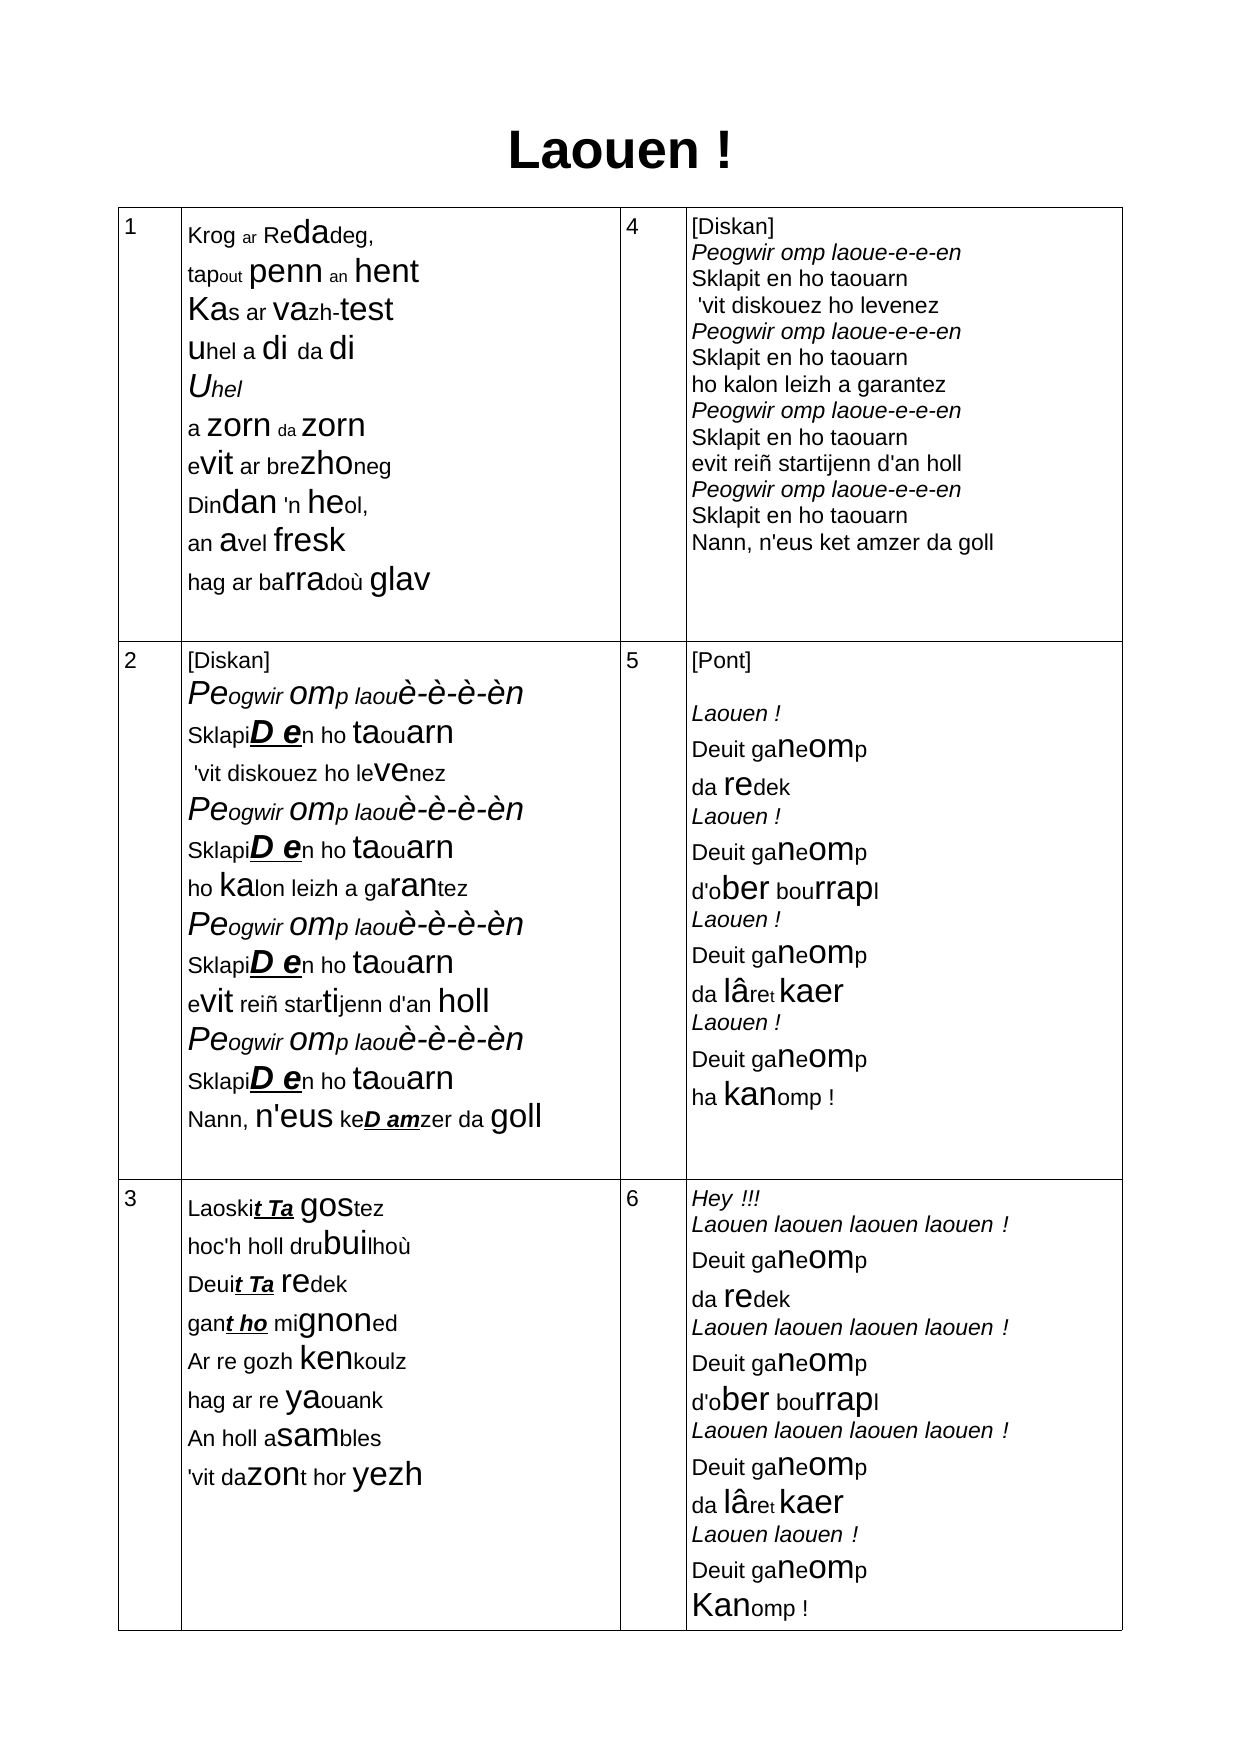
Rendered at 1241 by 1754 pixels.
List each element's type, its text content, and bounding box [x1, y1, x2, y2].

table_header [Diskan] Peogwir omp laoue-e-e-en Sklapit en ho taouarn 'vit diskouez ho levenez Peogwir omp laoue-e-e-en Sklapit en ho taouarn ho kalon leizh a garantez Peogwir omp laoue-e-e-en Sklapit en ho taouarn evit reiñ startijenn d'an holl Peogwir omp laoue-e-e-en Sklapit en ho taouarn Nann, n'eus ket amzer da goll [687, 208, 1122, 641]
table_cell 3 [119, 1180, 181, 1629]
table_header 4 [621, 208, 686, 641]
table_cell [Pont] Laouen ! Deuit ganeomp da redek Laouen ! Deuit ganeomp d'ober bourrapl Laouen ! Deuit ganeomp da lâret kaer Laouen ! Deuit ganeomp ha kanomp ! [687, 642, 1122, 1179]
table_cell Laoskit Ta gostez hoc'h holl drubuilhoù Deuit Ta redek gant ho mignoned Ar re gozh kenkoulz hag ar re yaouank An holl asambles 'vit dazont hor yezh [182, 1180, 620, 1629]
table_cell 2 [119, 642, 181, 1179]
table_cell 5 [621, 642, 686, 1179]
table_cell [Diskan] Peogwir omp laouè-è-è-èn SklapiD en ho taouarn 'vit diskouez ho levenez Peogwir omp laouè-è-è-èn SklapiD en ho taouarn ho kalon leizh a garantez Peogwir omp laouè-è-è-èn SklapiD en ho taouarn evit reiñ startijenn d'an holl Peogwir omp laouè-è-è-èn SklapiD en ho taouarn Nann, n'eus keD amzer da goll [182, 642, 620, 1179]
table_header Krog ar Redadeg, tapout penn an hent Kas ar vazh-test uhel a di da di Uhel a zorn da zorn evit ar brezhoneg Dindan 'n heol, an avel fresk hag ar barradoù glav [182, 208, 620, 641]
text Laouen ! [118, 118, 1122, 180]
table_cell Hey !!! Laouen laouen laouen laouen ! Deuit ganeomp da redek Laouen laouen laouen laouen ! Deuit ganeomp d'ober bourrapl Laouen laouen laouen laouen ! Deuit ganeomp da lâret kaer Laouen laouen ! Deuit ganeomp Kanomp ! [687, 1180, 1122, 1629]
table_cell 6 [621, 1180, 686, 1629]
table_header 1 [119, 208, 181, 641]
